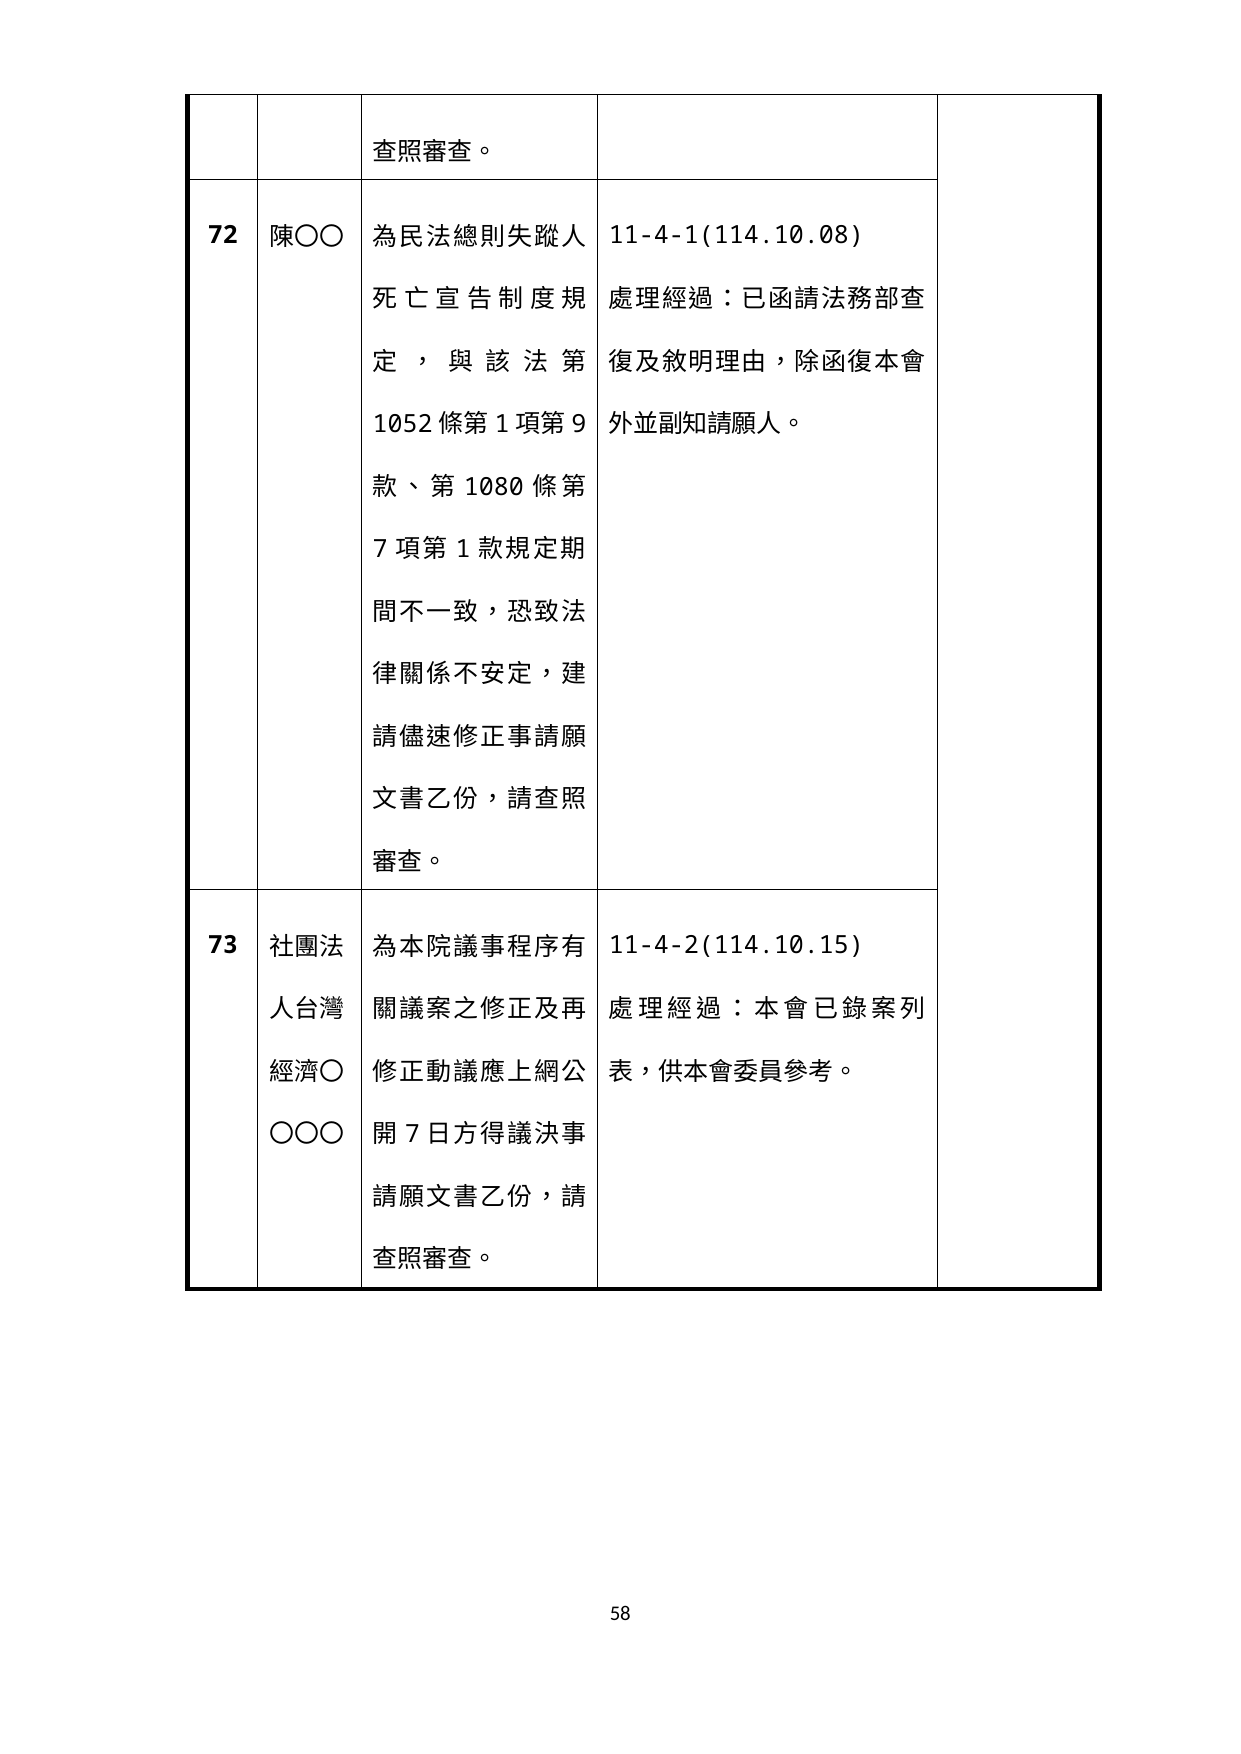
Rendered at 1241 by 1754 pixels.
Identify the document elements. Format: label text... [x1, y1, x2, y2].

table_cell [190, 95, 257, 179]
table_cell [938, 95, 1097, 1286]
table_cell 73 [190, 890, 257, 1286]
table_cell 為民法總則失蹤人死亡宣告制度規定，與該法第1052條第1項第9款、第1080條第7項第1款規定期間不一致，恐致法律關係不安定，建請儘速修正事請願文書乙份，請查照審查。 [362, 180, 597, 889]
table_cell 72 [190, 180, 257, 889]
table_cell [258, 95, 361, 179]
table_cell 11-4-1(114.10.08) 處理經過：已函請法務部查復及敘明理由，除函復本會外並副知請願人。 [598, 180, 937, 889]
table_cell 社團法人台灣經濟〇〇〇〇 [258, 890, 361, 1286]
table_cell 查照審查。 [362, 95, 597, 179]
table_cell 11-4-2(114.10.15) 處理經過：本會已錄案列表，供本會委員參考。 [598, 890, 937, 1286]
table_cell [598, 95, 937, 179]
table_cell 為本院議事程序有關議案之修正及再修正動議應上網公開7日方得議決事請願文書乙份，請查照審查。 [362, 890, 597, 1286]
table_cell 陳〇〇 [258, 180, 361, 889]
